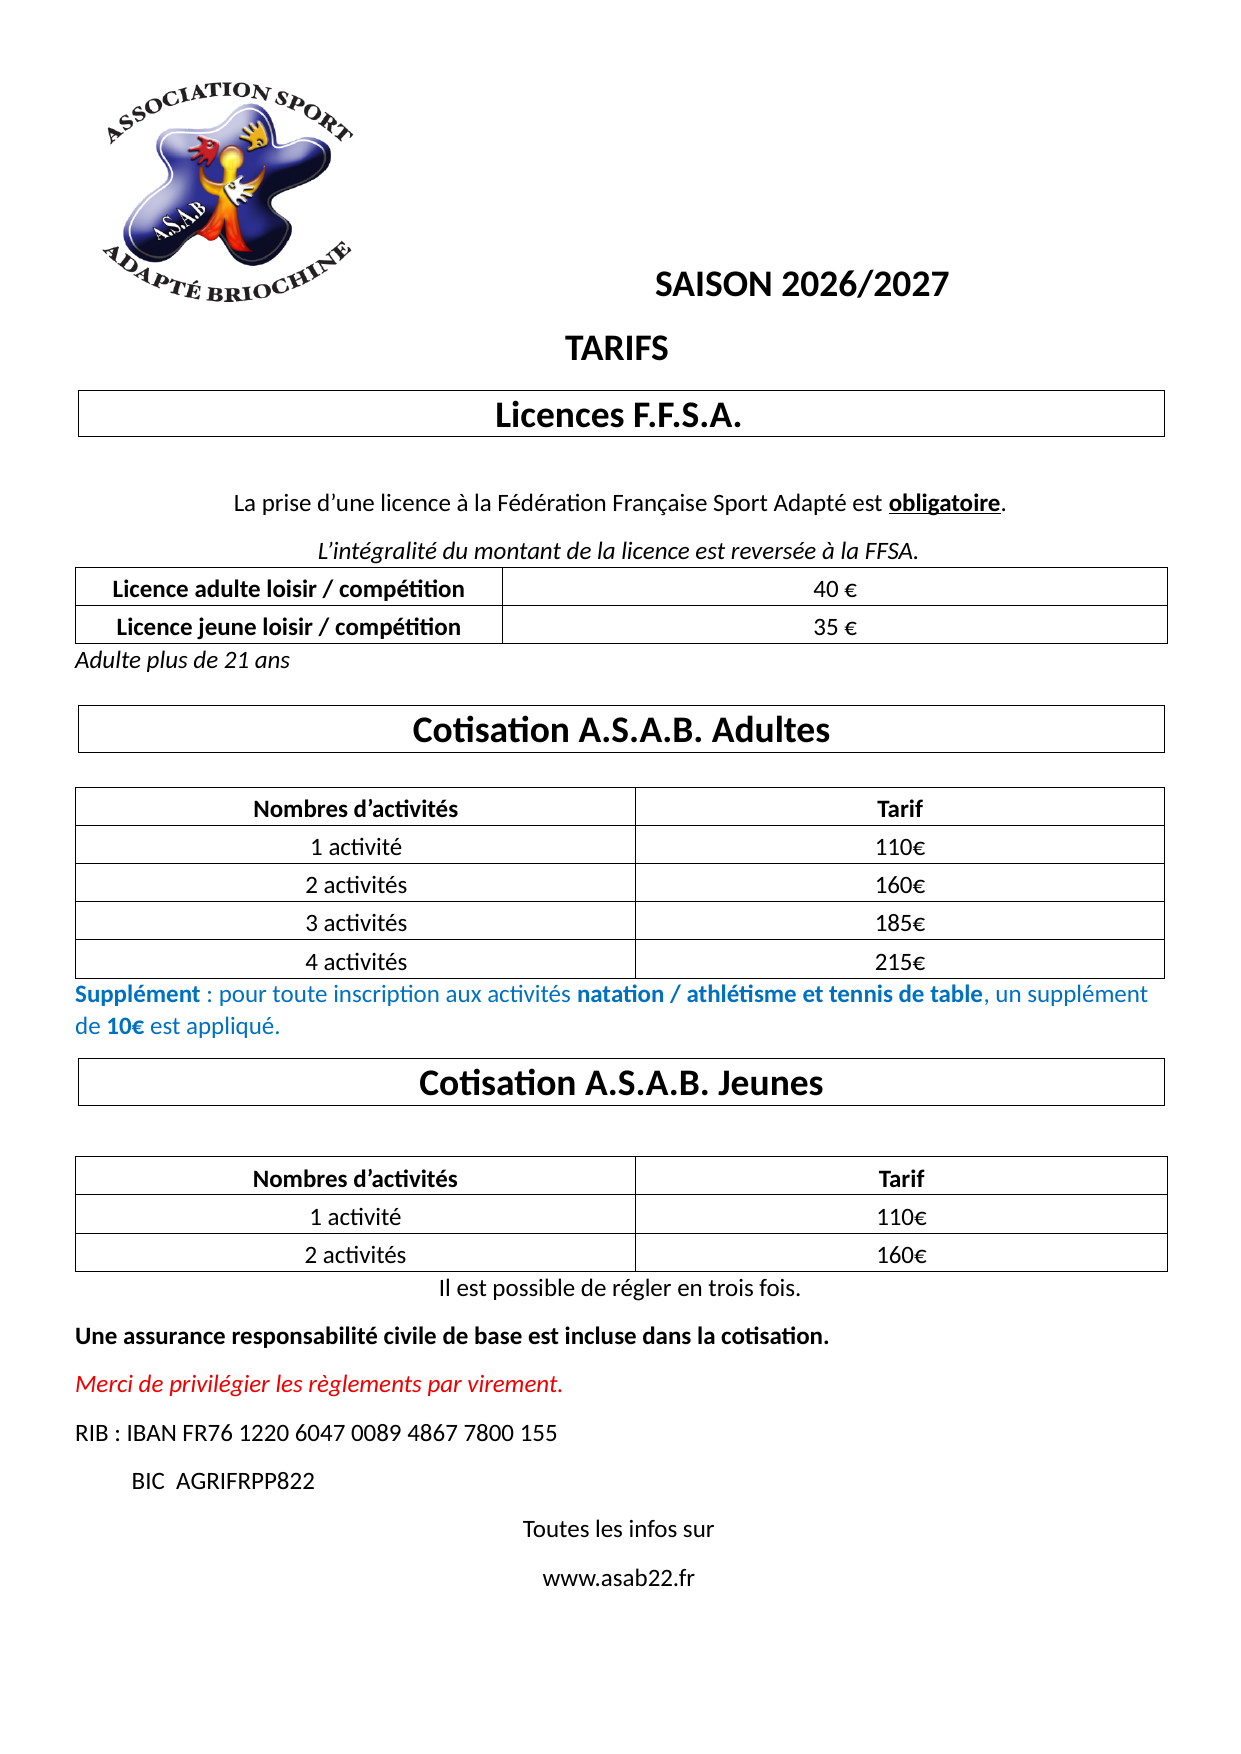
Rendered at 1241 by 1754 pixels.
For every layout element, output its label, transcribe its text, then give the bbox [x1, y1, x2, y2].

table_cell 215€ [636, 940, 1164, 977]
table_cell 2 activités [76, 1234, 635, 1271]
text www.asab22.fr [78, 1562, 1165, 1592]
table_header Nombres d’activités [76, 788, 635, 825]
text ASSOCIATION SPORT ADAPTE BRIOCHINE [259, 104, 1165, 228]
table_cell 4 activités [76, 940, 635, 977]
table_cell 1 activité [76, 1195, 635, 1232]
text L’intégralité du montant de la licence est reversée à la FFSA. [75, 535, 1165, 566]
table_cell 1 activité [76, 826, 635, 863]
text Il est possible de régler en trois fois. [75, 1272, 1165, 1302]
text RIB : IBAN FR76 1220 6047 0089 4867 7800 155 [75, 1417, 1165, 1447]
text Supplément : pour toute inscription aux activités natation / athlétisme et tennis de table, un supplément de 10€ est appliqué. [75, 979, 1165, 1041]
table_cell 35 € [503, 606, 1167, 643]
text La prise d’une licence à la Fédération Française Sport Adapté est obligatoire. [75, 487, 1165, 517]
table_header Tarif [636, 788, 1164, 825]
table_cell Licence jeune loisir / compétition [76, 606, 502, 643]
table_header Tarif [636, 1157, 1167, 1194]
table_cell 2 activités [76, 864, 635, 901]
text Une assurance responsabilité civile de base est incluse dans la cotisation. [75, 1320, 1165, 1351]
table_cell 110€ [636, 1195, 1167, 1232]
text [86, 104, 243, 228]
text BIC AGRIFRPP822 [75, 1465, 1165, 1496]
text SAISON 2026/2027 [296, 260, 1165, 306]
table_cell 3 activités [76, 902, 635, 939]
table_header 40 € [503, 568, 1167, 605]
text Cotisation A.S.A.B. Jeunes [79, 1059, 1164, 1105]
table_cell 160€ [636, 1234, 1167, 1271]
text Adulte plus de 21 ans [75, 644, 1165, 674]
text Toutes les infos sur [78, 1513, 1165, 1544]
text Licences F.F.S.A. [79, 391, 1164, 436]
table_header Licence adulte loisir / compétition [76, 568, 502, 605]
table_cell 110€ [636, 826, 1164, 863]
table_header Nombres d’activités [76, 1157, 635, 1194]
table_cell 185€ [636, 902, 1164, 939]
table_cell 160€ [636, 864, 1164, 901]
text Cotisation A.S.A.B. Adultes [79, 706, 1164, 752]
text TARIFS [77, 324, 1165, 370]
text Merci de privilégier les règlements par virement. [75, 1368, 1165, 1399]
